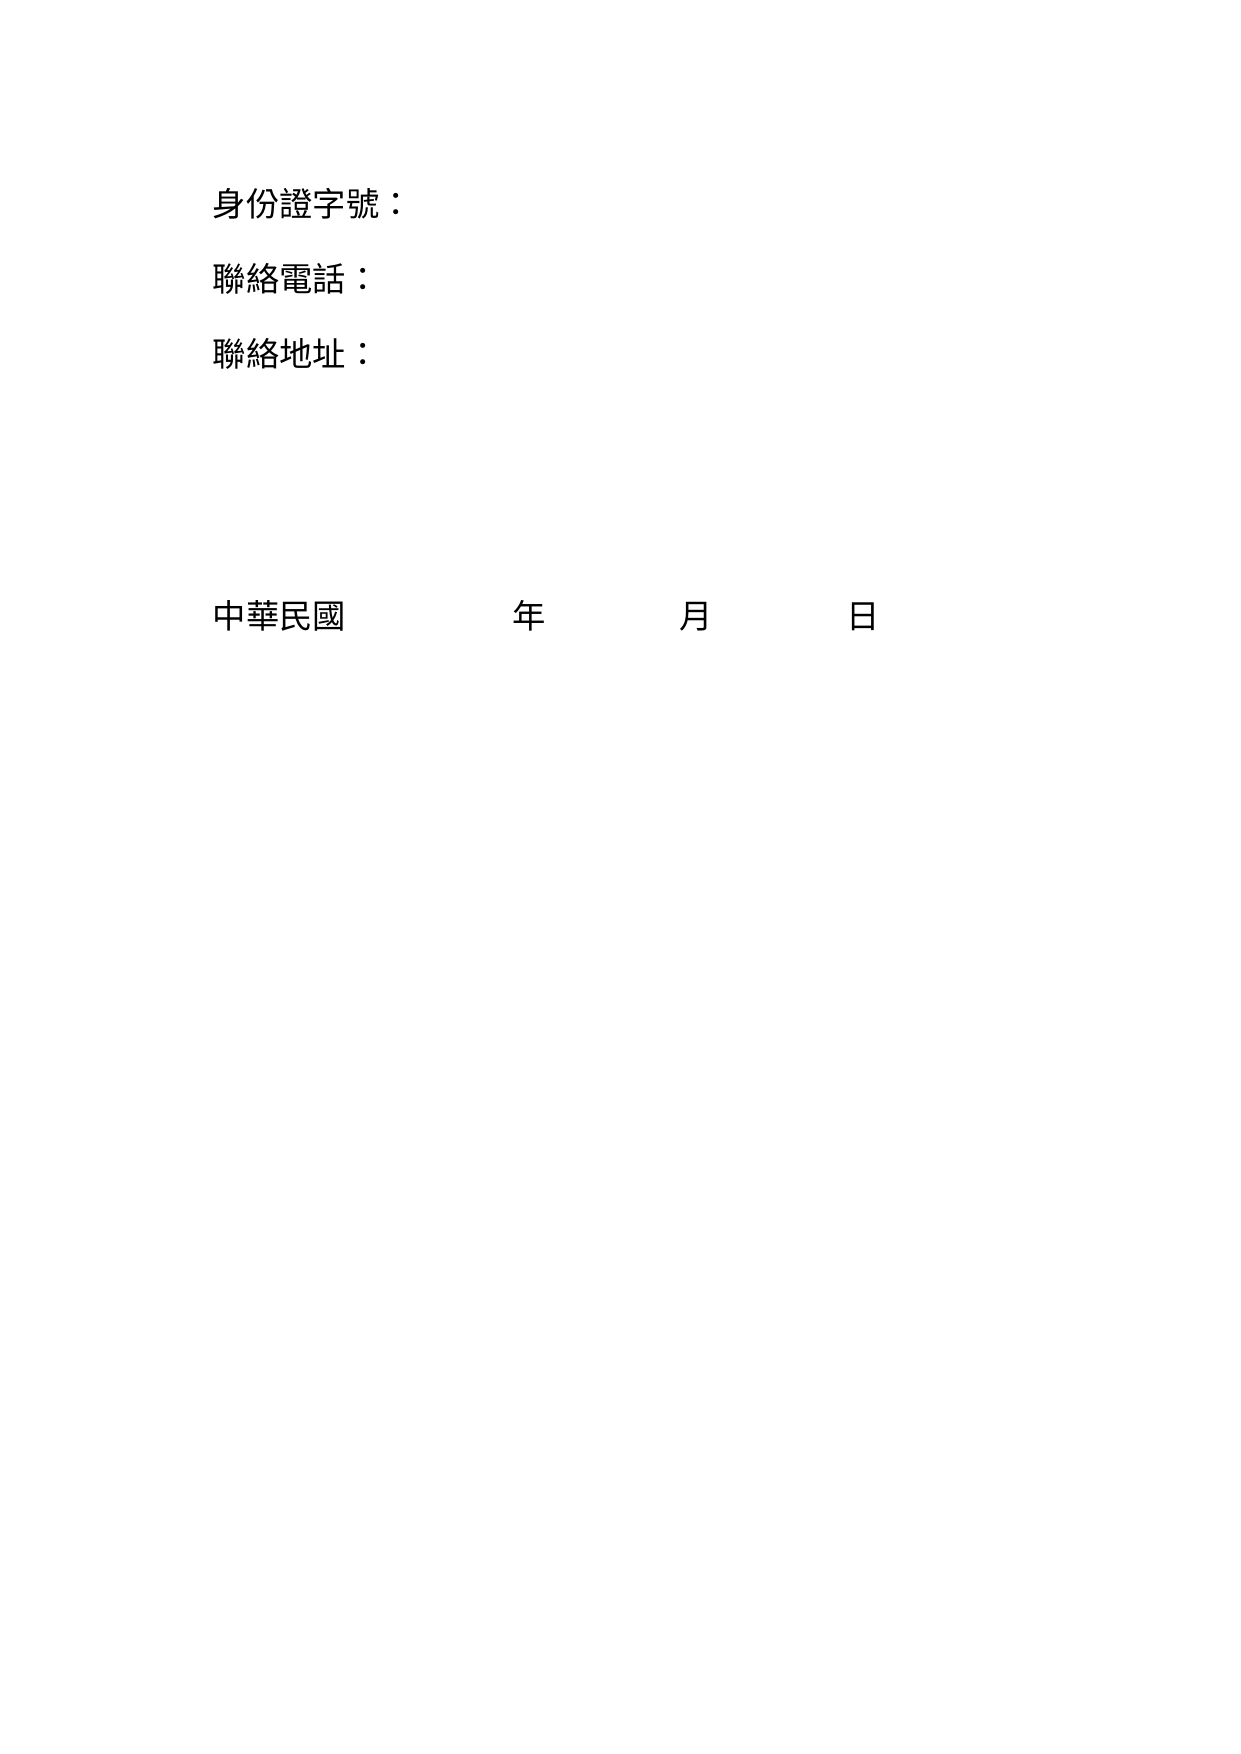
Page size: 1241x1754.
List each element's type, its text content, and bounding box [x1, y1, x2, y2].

text 中華民國 年 月 日 [47, 577, 1199, 652]
text 聯絡地址： [47, 314, 1199, 389]
text 身份證字號： [47, 164, 1199, 239]
text 聯絡電話： [47, 239, 1199, 314]
